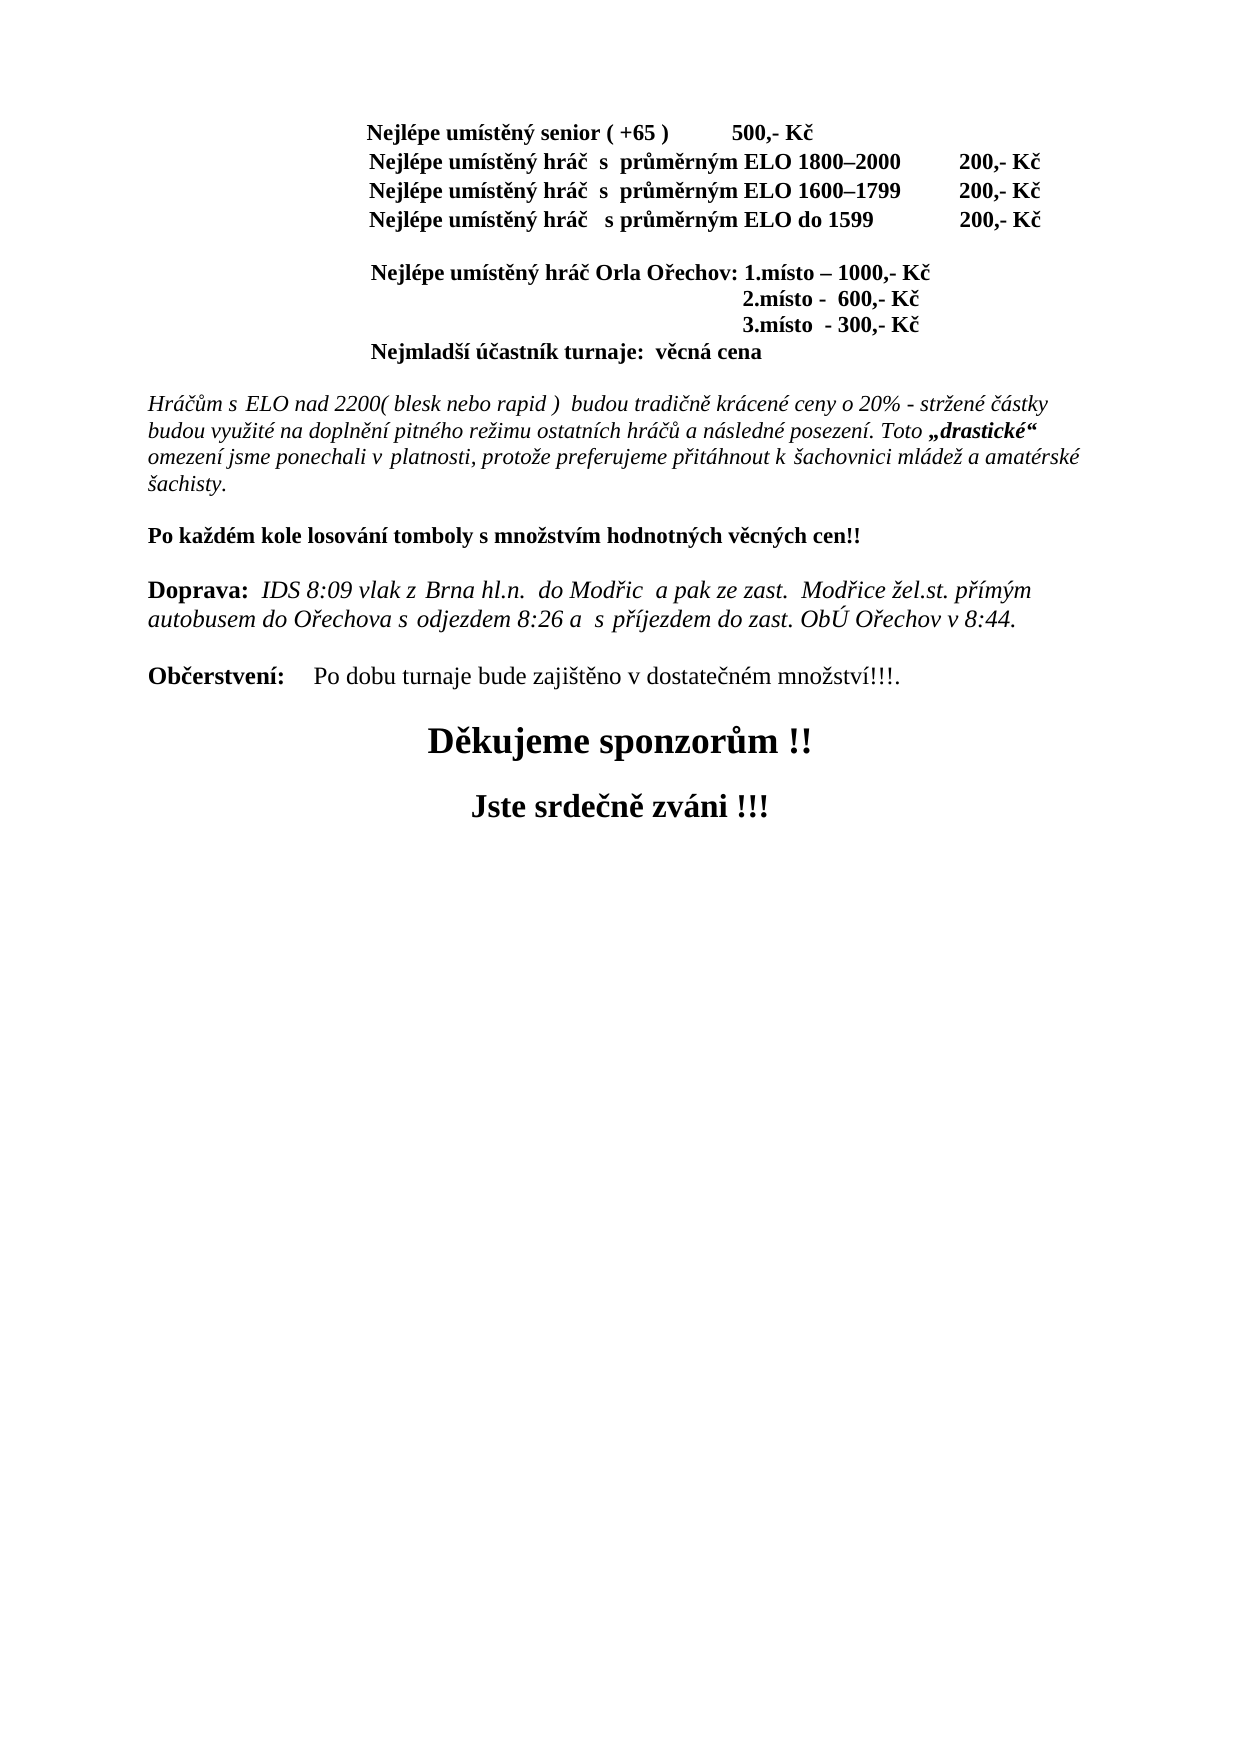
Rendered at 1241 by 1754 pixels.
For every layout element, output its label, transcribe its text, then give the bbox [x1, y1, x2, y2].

text Nejlépe umístěný hráč s průměrným ELO 1600–1799 200,- Kč [148, 175, 1093, 204]
text Jste srdečně zváni !!! [148, 786, 1093, 824]
text Nejlépe umístěný senior ( +65 ) 500,- Kč [148, 117, 1093, 146]
text Nejlépe umístěný hráč s průměrným ELO do 1599 200,- Kč [148, 204, 1093, 232]
text Občerstvení: Po dobu turnaje bude zajištěno v dostatečném množství!!!. [148, 661, 1093, 690]
text Děkujeme sponzorům !! [148, 719, 1093, 762]
text Hráčům s ELO nad 2200( blesk nebo rapid ) budou tradičně krácené ceny o 20% - stržené částky budou využité na doplnění pitného režimu ostatních hráčů a následné posezení. Toto „drastické“ omezení jsme ponechali v platnosti, protože preferujeme přitáhnout k šachovnici mládež a amatérské šachisty. [148, 391, 1093, 496]
text Nejmladší účastník turnaje: věcná cena [148, 338, 1093, 364]
text 2.místo - 600,- Kč [148, 285, 1093, 311]
text Po každém kole losování tomboly s množstvím hodnotných věcných cen!! [148, 522, 1093, 549]
text Nejlépe umístěný hráč Orla Ořechov: 1.místo – 1000,- Kč [148, 259, 1093, 285]
text 3.místo - 300,- Kč [148, 311, 1093, 338]
text Doprava: IDS 8:09 vlak z Brna hl.n. do Modřic a pak ze zast. Modřice žel.st. přímým autobusem do Ořechova s odjezdem 8:26 a s příjezdem do zast. ObÚ Ořechov v 8:44. [148, 575, 1093, 632]
text Nejlépe umístěný hráč s průměrným ELO 1800–2000 200,- Kč [148, 146, 1093, 175]
